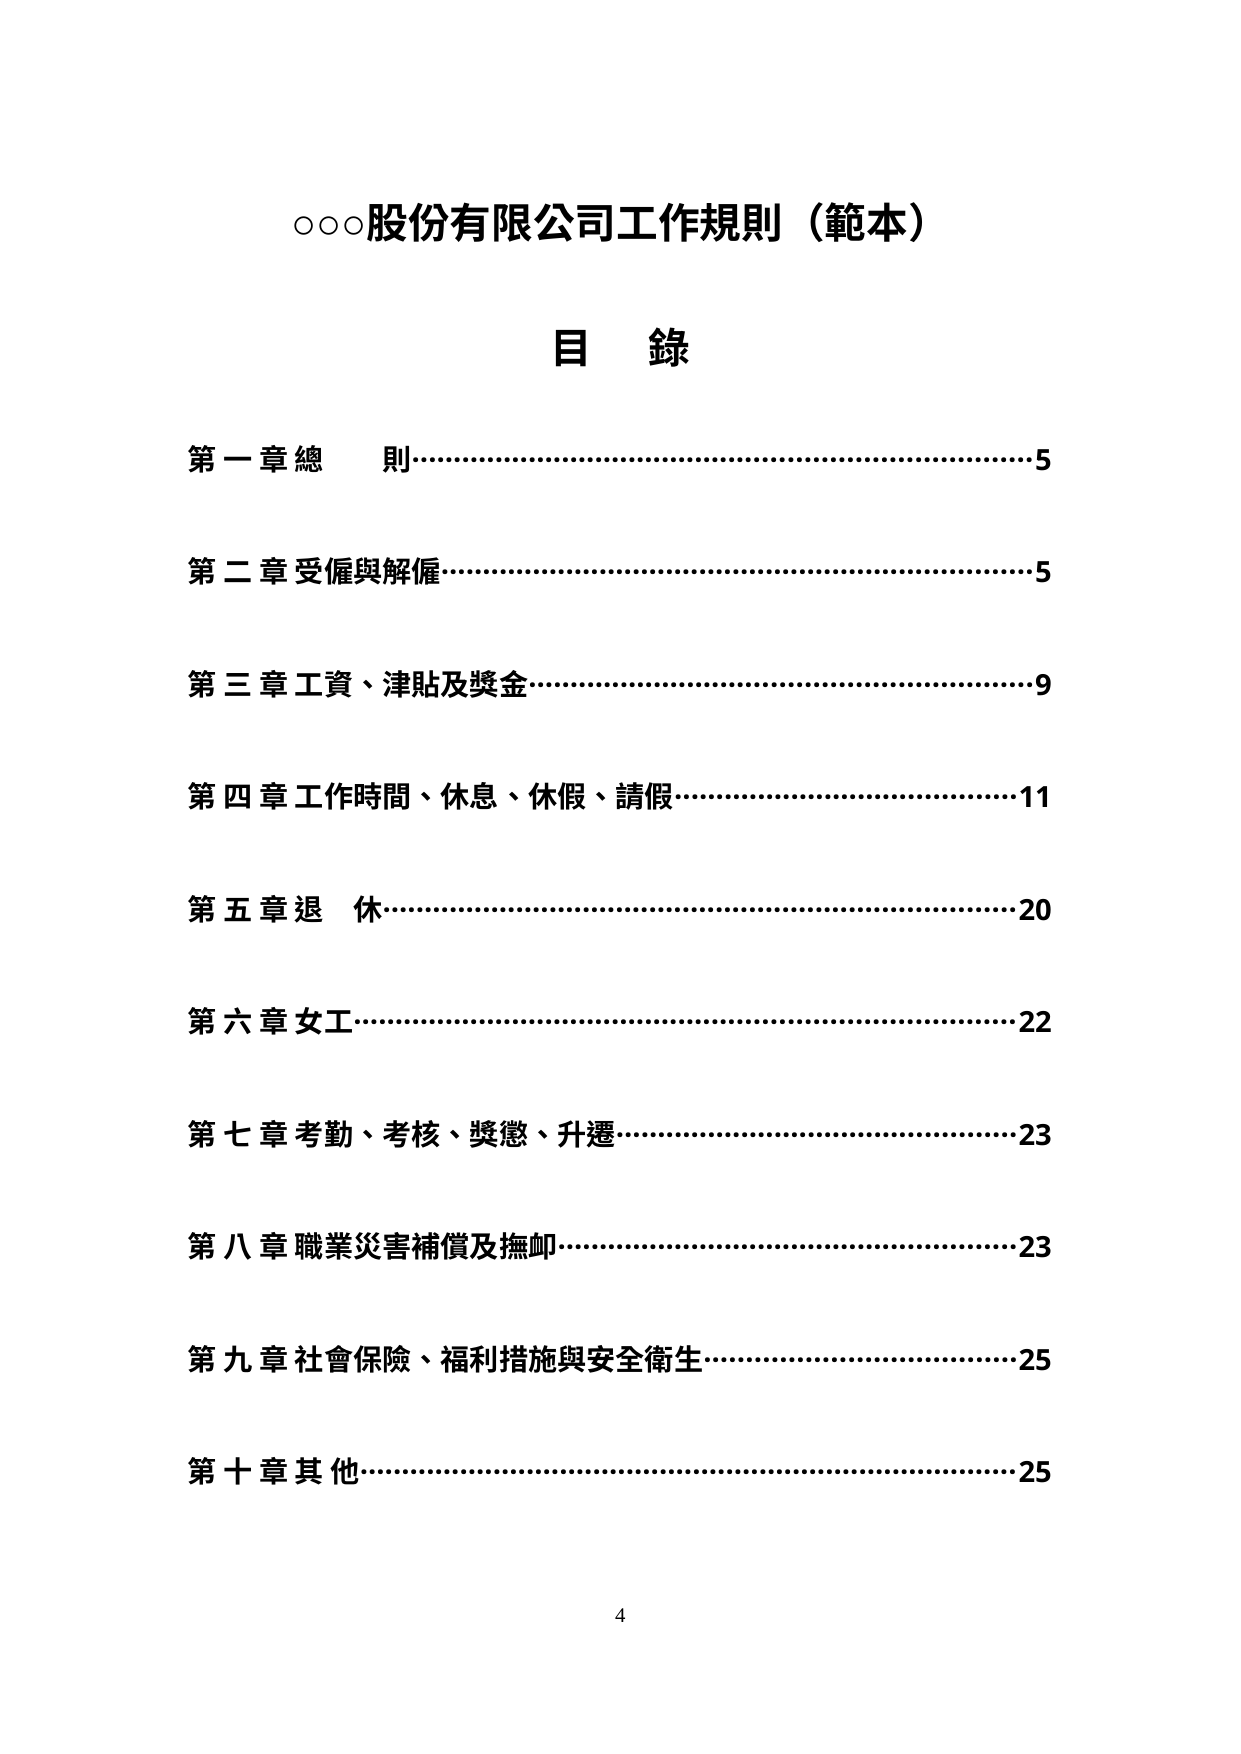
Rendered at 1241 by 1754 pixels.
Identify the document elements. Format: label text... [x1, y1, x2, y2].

text 第 八 章 職業災害補償及撫卹 23 [187, 1207, 1053, 1282]
text 第 七 章 考勤、考核、獎懲、升遷 23 [187, 1095, 1053, 1170]
text 第 五 章 退 休 20 [187, 870, 1053, 945]
subtitle 目 錄 [187, 307, 1053, 382]
text 第 十 章 其 他 25 [187, 1432, 1053, 1507]
text 第 一 章 總 則 5 [187, 420, 1053, 495]
text 第 三 章 工資、津貼及獎金 9 [187, 645, 1053, 720]
text 第 六 章 女工 22 [187, 982, 1053, 1057]
text ○○○股份有限公司工作規則（範本） [187, 182, 1053, 257]
text 第 九 章 社會保險、福利措施與安全衛生 25 [187, 1320, 1053, 1395]
text 第 四 章 工作時間、休息、休假、請假 11 [187, 757, 1053, 832]
text 第 二 章 受僱與解僱 5 [187, 532, 1053, 607]
